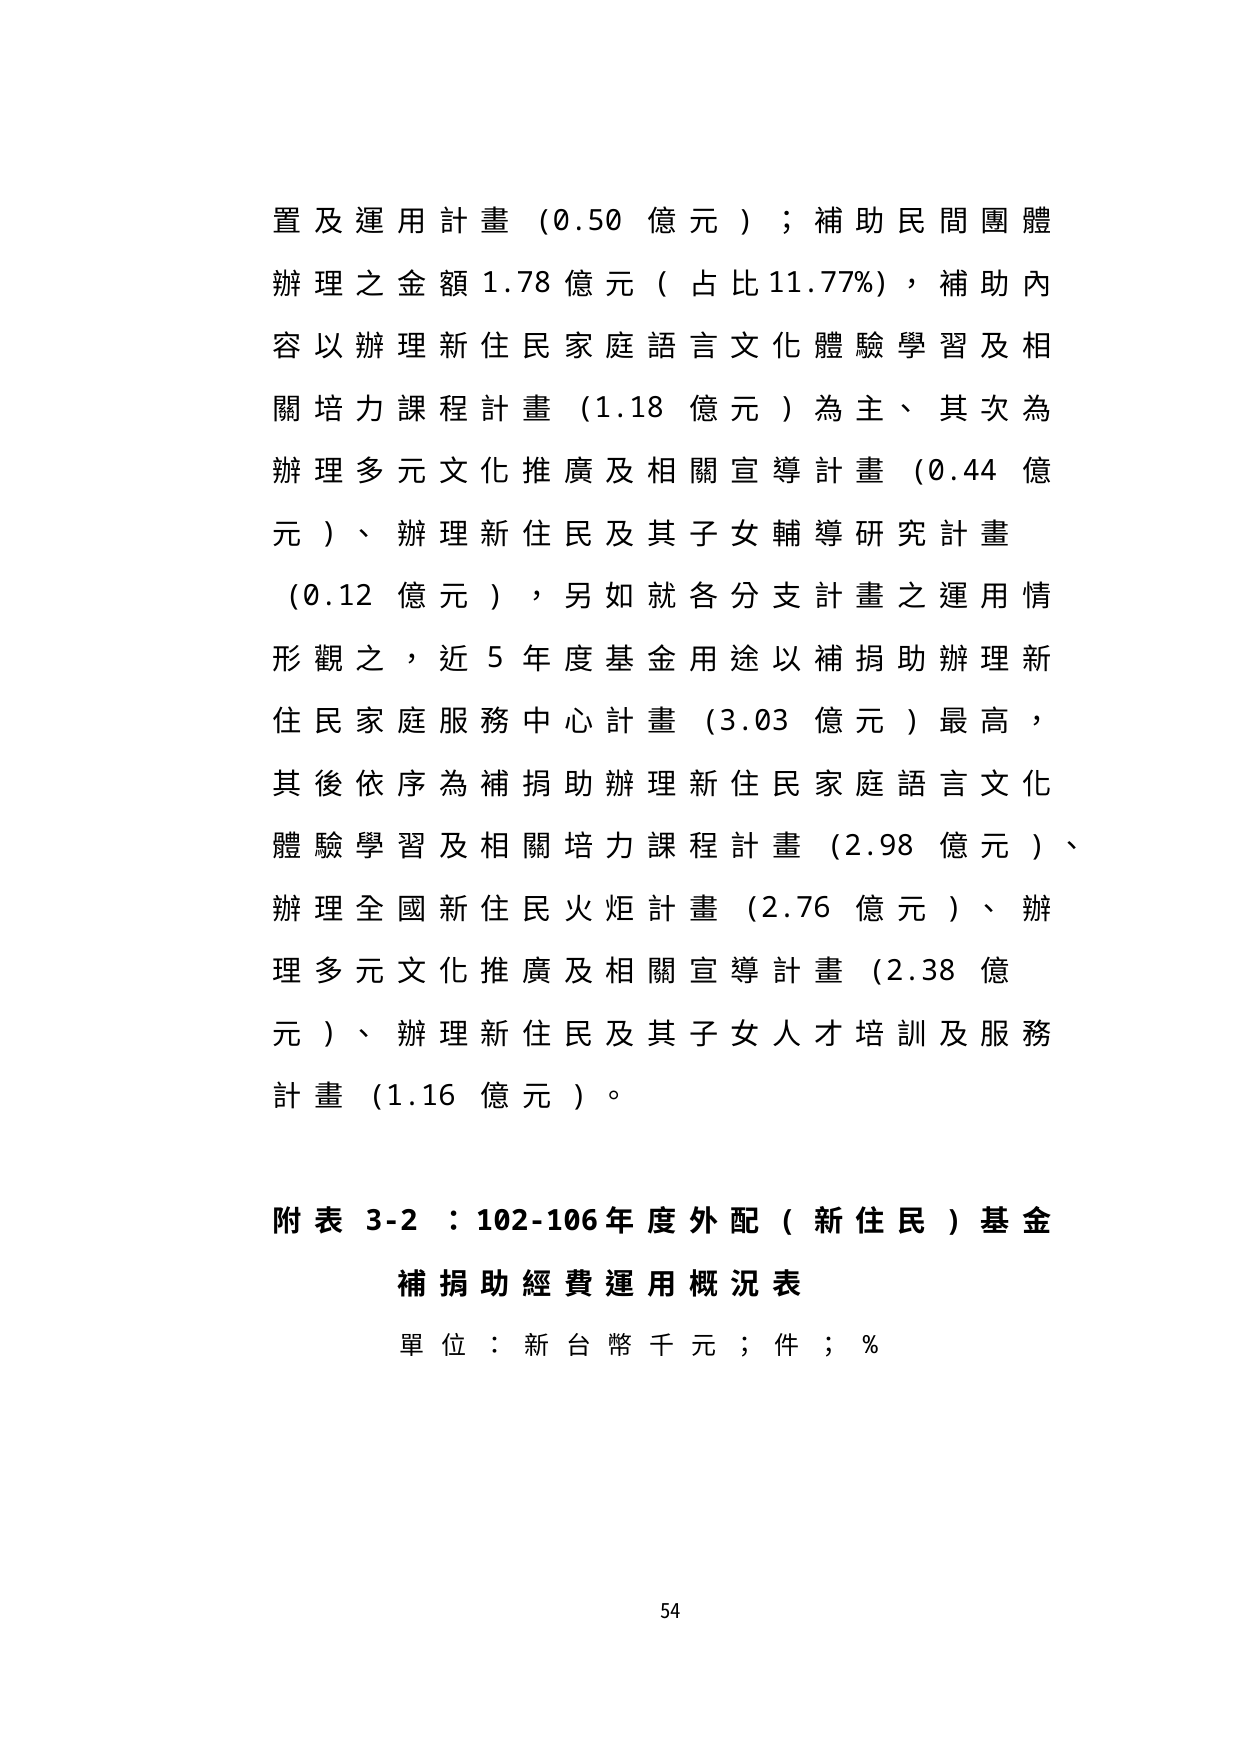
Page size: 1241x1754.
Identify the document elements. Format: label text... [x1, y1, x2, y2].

text 附表3-2：102-106年度外配(新住民)基金補捐助經費運用概況表 單位：新台幣千元；件；% [239, 1177, 1058, 1365]
text 經彙整外配(新住民)基金近5年度基金用途決算總額15.62億元，扣除非屬補捐助計畫之一般行政管理(0.38億元)、一般建築及設備(0.01億元)、委託辦理(0.12億元)等3項計畫後，補捐助金額達15.11億元，意即該基金運用係以補捐助為主，占比高達96.73%。復經彙整移民署所提供資料(詳附表3-2、附圖3-1)，近5年度外配(新住民)基金逾半之補助款係補助地方政府辦理(金額8.76億元、占比57.97%)，執行計畫內容以補捐助辦理新住民家庭服務中心計畫(3.04億元)、全國新住民火炬計畫(2.33億元)、新住民家庭語言文化體驗學習及相關培力課程計畫(0.95億元)為主；補助中央機關辦理之金額4.57億元(占比30.26%)，補助執行內容依序為辦理多元文化推廣及相關宣導計畫(1.65億元)、新住民家庭語言文化體驗學習及相關培力課程計畫(0.85億元)、新住民照顧輔導服務網路建置及運用計畫(0.50億元)；補助民間團體辦理之金額1.78億元(占比11.77%)，補助內容以辦理新住民家庭語言文化體驗學習及相關培力課程計畫(1.18億元)為主、其次為辦理多元文化推廣及相關宣導計畫(0.44億元)、辦理新住民及其子女輔導研究計畫(0.12億元)，另如就各分支計畫之運用情形觀之，近5年度基金用途以補捐助辦理新住民家庭服務中心計畫(3.03億元)最高，其後依序為補捐助辦理新住民家庭語言文化體驗學習及相關培力課程計畫(2.98億元)、辦理全國新住民火炬計畫(2.76億元)、辦理多元文化推廣及相關宣導計畫(2.38億元)、辦理新住民及其子女人才培訓及服務計畫(1.16億元)。 [242, 177, 1058, 1115]
